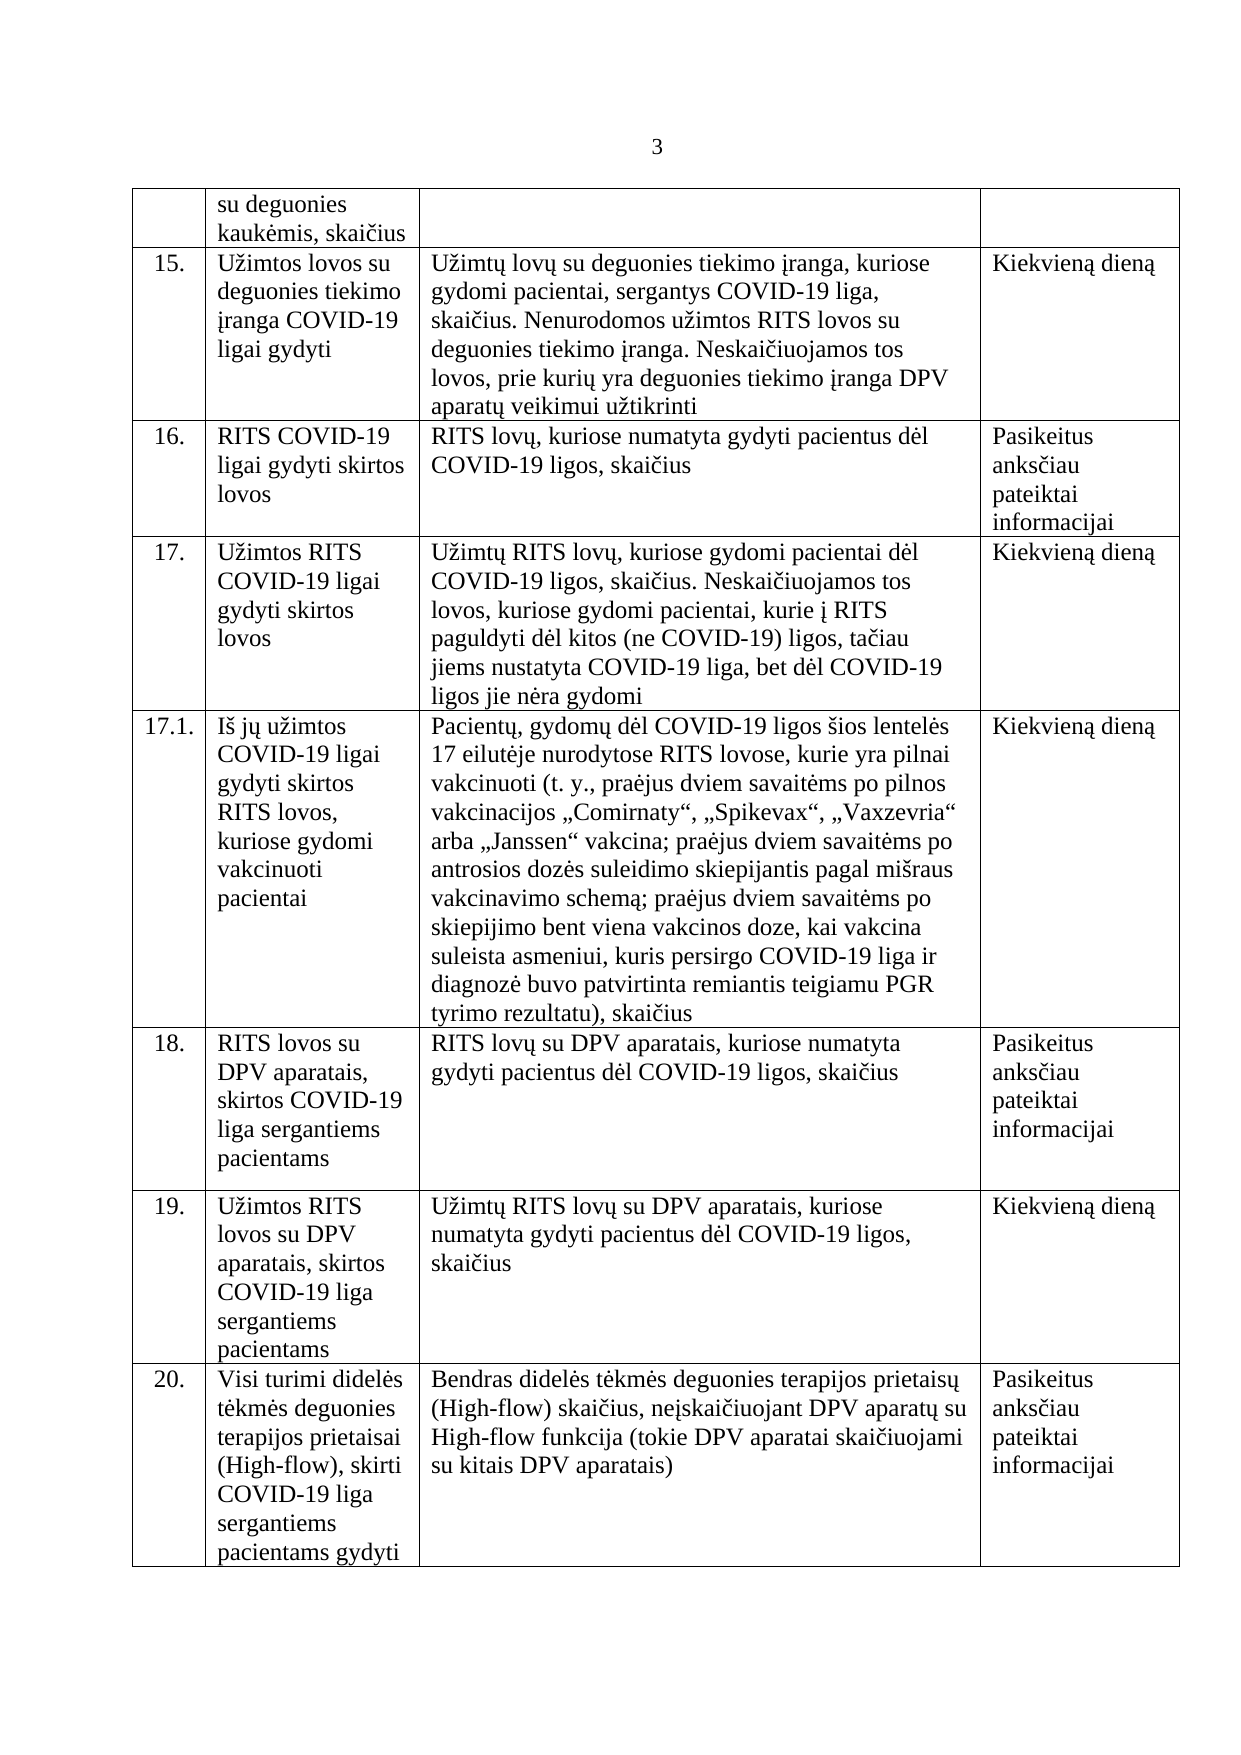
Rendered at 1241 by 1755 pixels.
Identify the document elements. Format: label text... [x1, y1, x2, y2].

table_cell RITS lovų su DPV aparatais, kuriose numatyta gydyti pacientus dėl COVID-19 ligos, skaičius [420, 1028, 980, 1190]
table_cell Užimtų RITS lovų su DPV aparatais, kuriose numatyta gydyti pacientus dėl COVID-19 ligos, skaičius [420, 1191, 980, 1363]
table_cell 18. [133, 1028, 205, 1190]
table_cell Kiekvieną dieną [981, 248, 1179, 420]
table_cell Užimtos RITS lovos su DPV aparatais, skirtos COVID-19 liga sergantiems pacientams [206, 1191, 419, 1363]
table_cell 19. [133, 1191, 205, 1363]
table_cell Pacientų, gydomų dėl COVID-19 ligos šios lentelės 17 eilutėje nurodytose RITS lovose, kurie yra pilnai vakcinuoti (t. y., praėjus dviem savaitėms po pilnos vakcinacijos „Comirnaty“, „Spikevax“, „Vaxzevria“ arba „Janssen“ vakcina; praėjus dviem savaitėms po antrosios dozės suleidimo skiepijantis pagal mišraus vakcinavimo schemą; praėjus dviem savaitėms po skiepijimo bent viena vakcinos doze, kai vakcina suleista asmeniui, kuris persirgo COVID-19 liga ir diagnozė buvo patvirtinta remiantis teigiamu PGR tyrimo rezultatu), skaičius [420, 711, 980, 1027]
table_cell Pasikeitus anksčiau pateiktai informacijai [981, 1028, 1179, 1190]
table_cell Užimtų lovų su deguonies tiekimo įranga, kuriose gydomi pacientai, sergantys COVID-19 liga, skaičius. Nenurodomos užimtos RITS lovos su deguonies tiekimo įranga. Neskaičiuojamos tos lovos, prie kurių yra deguonies tiekimo įranga DPV aparatų veikimui užtikrinti [420, 248, 980, 420]
table_cell Kiekvieną dieną [981, 711, 1179, 1027]
table_cell Pasikeitus anksčiau pateiktai informacijai [981, 1364, 1179, 1566]
table_cell Užimtų RITS lovų, kuriose gydomi pacientai dėl COVID-19 ligos, skaičius. Neskaičiuojamos tos lovos, kuriose gydomi pacientai, kurie į RITS paguldyti dėl kitos (ne COVID-19) ligos, tačiau jiems nustatyta COVID-19 liga, bet dėl COVID-19 ligos jie nėra gydomi [420, 537, 980, 710]
table_cell Visi turimi didelės tėkmės deguonies terapijos prietaisai (High-flow), skirti COVID-19 liga sergantiems pacientams gydyti [206, 1364, 419, 1566]
table_cell Užimtos RITS COVID-19 ligai gydyti skirtos lovos [206, 537, 419, 710]
table_cell RITS lovos su DPV aparatais, skirtos COVID-19 liga sergantiems pacientams [206, 1028, 419, 1190]
table_cell 17.1. [133, 711, 205, 1027]
table_cell 15. [133, 248, 205, 420]
table_cell 16. [133, 421, 205, 536]
table_cell 17. [133, 537, 205, 710]
table_cell Užimtos lovos su deguonies tiekimo įranga COVID-19 ligai gydyti [206, 248, 419, 420]
table_cell Pasikeitus anksčiau pateiktai informacijai [981, 421, 1179, 536]
table_cell Kiekvieną dieną [981, 1191, 1179, 1363]
table_cell [133, 189, 205, 247]
table_cell RITS lovų, kuriose numatyta gydyti pacientus dėl COVID-19 ligos, skaičius [420, 421, 980, 536]
table_cell RITS COVID-19 ligai gydyti skirtos lovos [206, 421, 419, 536]
table_cell Kiekvieną dieną [981, 537, 1179, 710]
table_cell [981, 189, 1179, 247]
table_cell Bendras didelės tėkmės deguonies terapijos prietaisų (High-flow) skaičius, neįskaičiuojant DPV aparatų su High-flow funkcija (tokie DPV aparatai skaičiuojami su kitais DPV aparatais) [420, 1364, 980, 1566]
table_cell su deguonies kaukėmis, skaičius [206, 189, 419, 247]
table_cell Iš jų užimtos COVID-19 ligai gydyti skirtos RITS lovos, kuriose gydomi vakcinuoti pacientai [206, 711, 419, 1027]
table_cell [420, 189, 980, 247]
table_cell 20. [133, 1364, 205, 1566]
